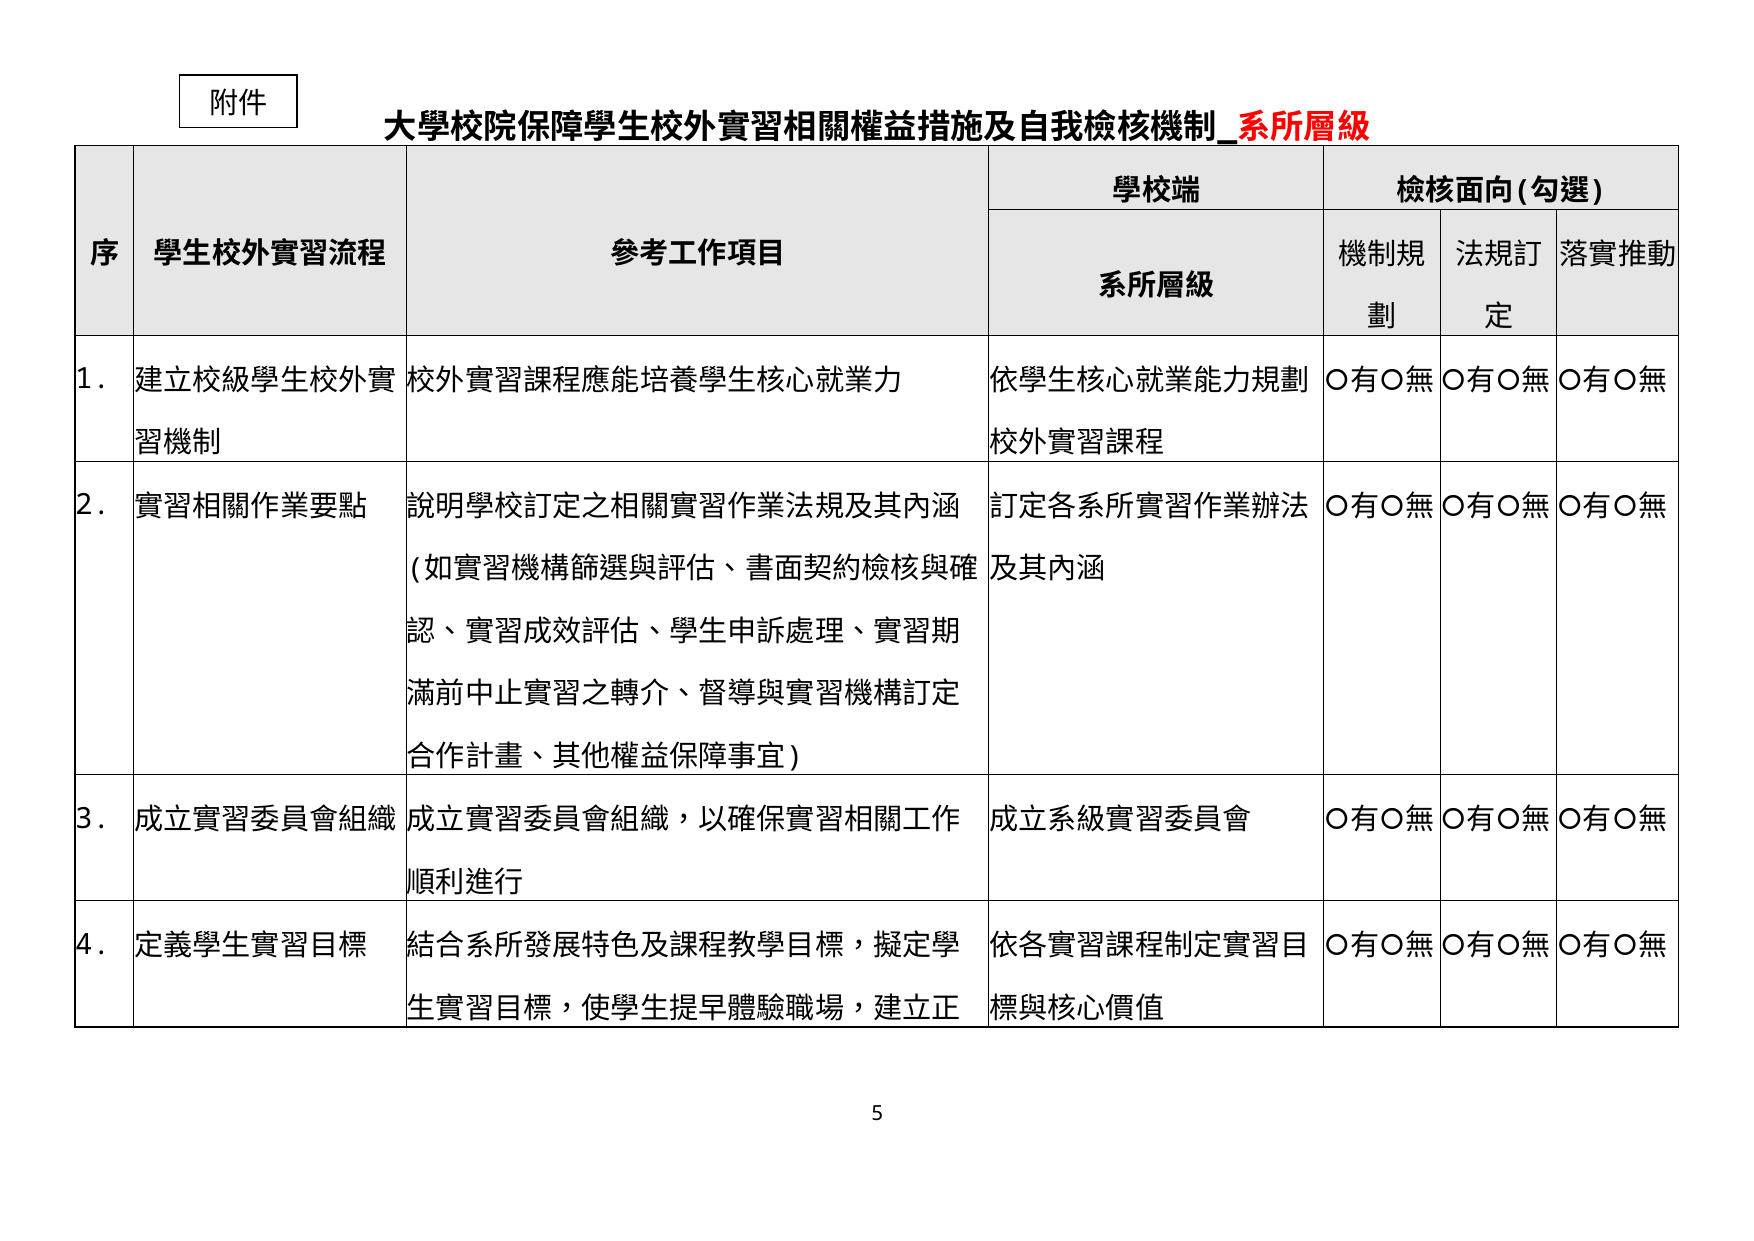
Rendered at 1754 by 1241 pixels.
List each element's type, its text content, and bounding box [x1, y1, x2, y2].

table_cell 依學生核心就業能力規劃校外實習課程 [989, 336, 1323, 461]
table_cell 有無 [1324, 336, 1440, 461]
table_cell 有無 [1441, 462, 1556, 774]
table_cell 落實推動 [1557, 210, 1678, 335]
table_cell 有無 [1557, 775, 1678, 900]
table_cell 系所層級 [989, 210, 1323, 335]
table_cell 成立實習委員會組織，以確保實習相關工作順利進行 [407, 775, 988, 900]
table_cell 有無 [1441, 336, 1556, 461]
table_cell [76, 775, 133, 900]
table_cell 有無 [1441, 901, 1556, 1026]
table_cell 機制規劃 [1324, 210, 1440, 335]
table_header 參考工作項目 [407, 146, 988, 335]
table_cell [76, 336, 133, 461]
table_header 序 [76, 146, 133, 335]
table_cell 法規訂定 [1441, 210, 1556, 335]
table_cell 成立系級實習委員會 [989, 775, 1323, 900]
table_cell [76, 462, 133, 774]
table_cell 結合系所發展特色及課程教學目標，擬定學生實習目標，使學生提早體驗職場，建立正 [407, 901, 988, 1026]
table_cell 有無 [1557, 462, 1678, 774]
table_cell 校外實習課程應能培養學生核心就業力 [407, 336, 988, 461]
table_cell 有無 [1557, 336, 1678, 461]
table_cell 依各實習課程制定實習目標與核心價值 [989, 901, 1323, 1026]
table_header 檢核面向(勾選) [1324, 146, 1678, 209]
table_cell 說明學校訂定之相關實習作業法規及其內涵(如實習機構篩選與評估、書面契約檢核與確認、實習成效評估、學生申訴處理、實習期滿前中止實習之轉介、督導與實習機構訂定合作計畫、其他權益保障事宜) [407, 462, 988, 774]
table_cell 定義學生實習目標 [134, 901, 406, 1026]
text 大學校院保障學生校外實習相關權益措施及自我檢核機制_系所層級 [75, 83, 1679, 145]
table_cell 有無 [1441, 775, 1556, 900]
table_header 學校端 [989, 146, 1323, 209]
table_cell 有無 [1324, 901, 1440, 1026]
table_cell [76, 901, 133, 1026]
table_cell 建立校級學生校外實習機制 [134, 336, 406, 461]
table_cell 有無 [1324, 462, 1440, 774]
text 大學校院保障學生校外實習相關權益措施及自我檢核機制_系所層級 [180, 76, 296, 127]
table_cell 成立實習委員會組織 [134, 775, 406, 900]
table_cell 訂定各系所實習作業辦法及其內涵 [989, 462, 1323, 774]
table_cell 有無 [1324, 775, 1440, 900]
table_cell 實習相關作業要點 [134, 462, 406, 774]
table_cell [79, 936, 86, 947]
table_cell 有無 [1557, 901, 1678, 1026]
table_header 學生校外實習流程 [134, 146, 406, 335]
text 附件八 [195, 83, 281, 119]
